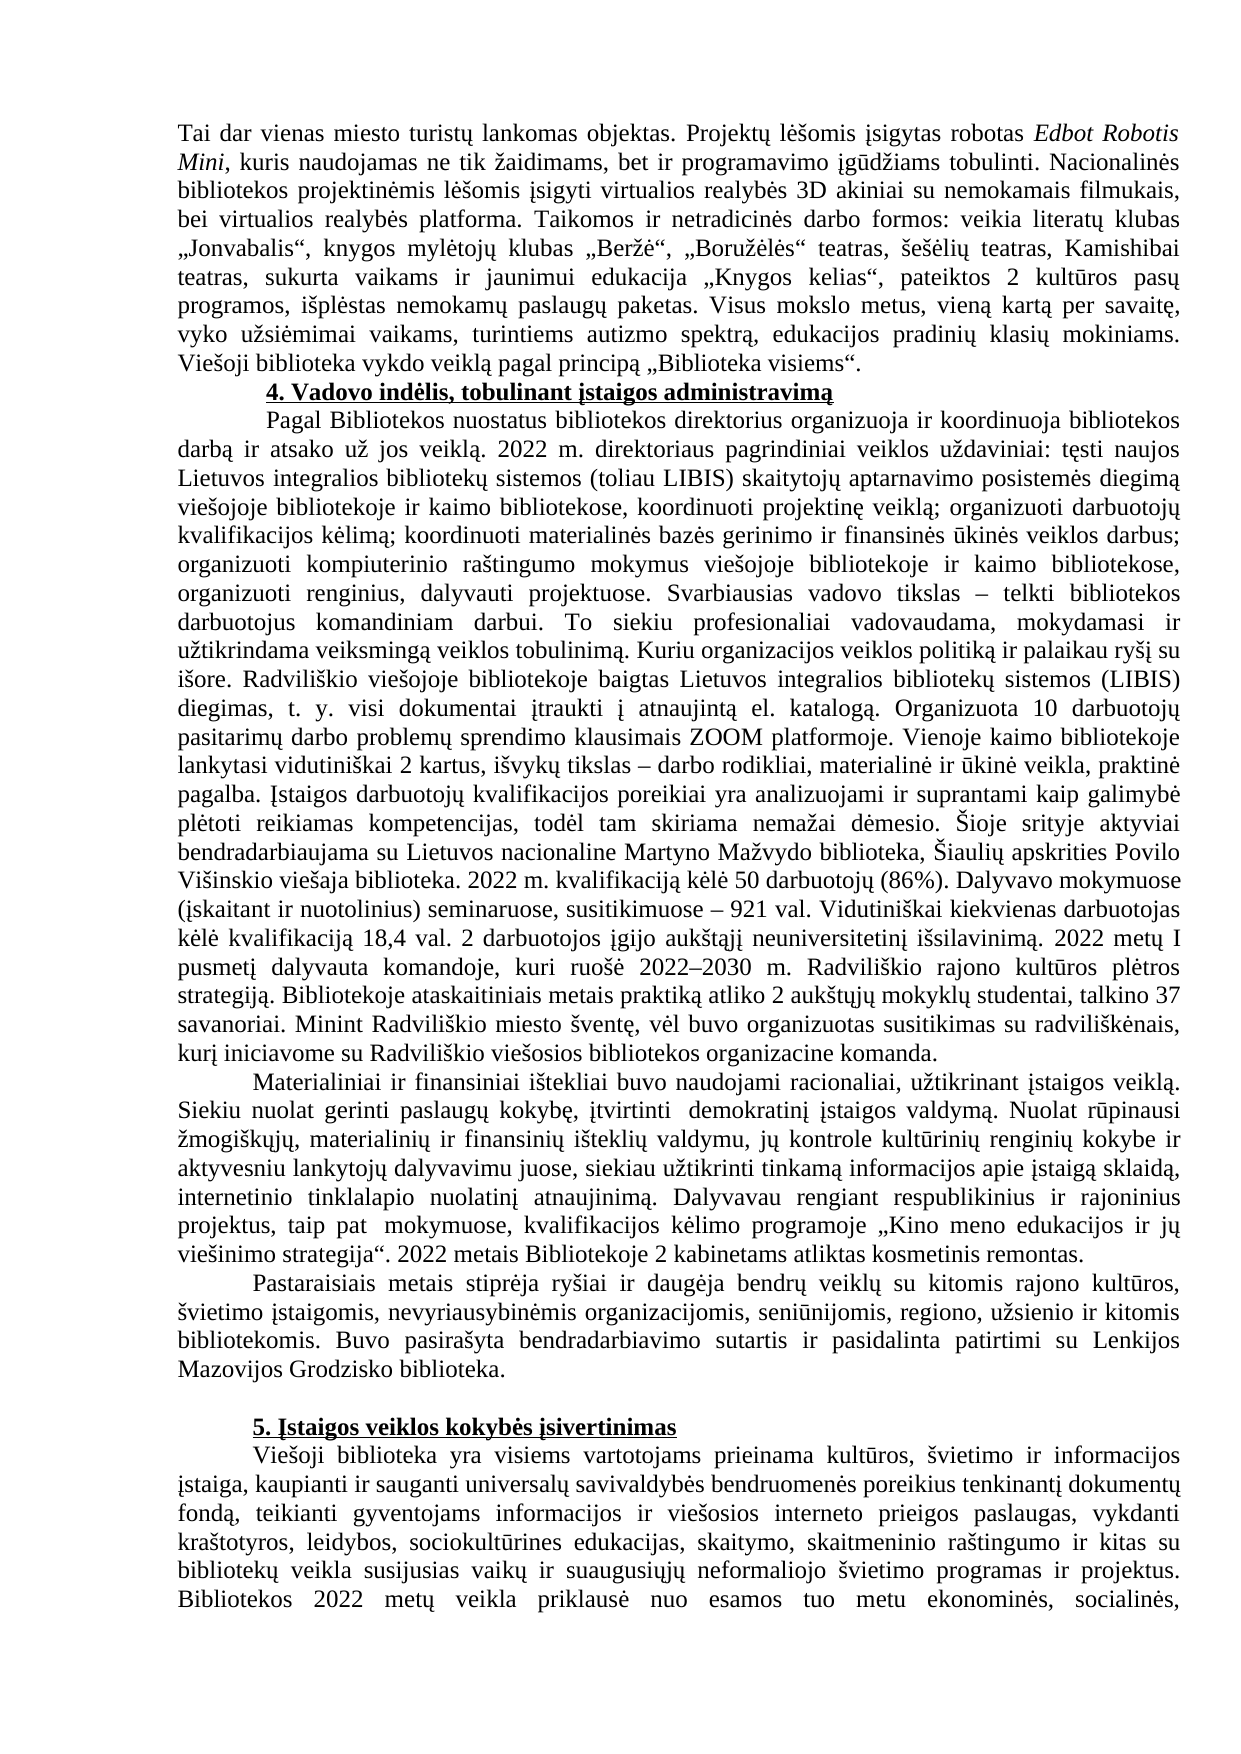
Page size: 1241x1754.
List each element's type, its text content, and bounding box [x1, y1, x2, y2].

text Tai dar vienas miesto turistų lankomas objektas. Projektų lėšomis įsigytas robotas Edbot Robotis Mini, kuris naudojamas ne tik žaidimams, bet ir programavimo įgūdžiams tobulinti. Nacionalinės bibliotekos projektinėmis lėšomis įsigyti virtualios realybės 3D akiniai su nemokamais filmukais, bei virtualios realybės platforma. Taikomos ir netradicinės darbo formos: veikia literatų klubas „Jonvabalis“, knygos mylėtojų klubas „Beržė“, „Boružėlės“ teatras, šešėlių teatras, Kamishibai teatras, sukurta vaikams ir jaunimui edukacija „Knygos kelias“, pateiktos 2 kultūros pasų programos, išplėstas nemokamų paslaugų paketas. Visus mokslo metus, vieną kartą per savaitę, vyko užsiėmimai vaikams, turintiems autizmo spektrą, edukacijos pradinių klasių mokiniams. Viešoji biblioteka vykdo veiklą pagal principą „Biblioteka visiems“. [177, 118, 1181, 377]
text Pastaraisiais metais stiprėja ryšiai ir daugėja bendrų veiklų su kitomis rajono kultūros, švietimo įstaigomis, nevyriausybinėmis organizacijomis, seniūnijomis, regiono, užsienio ir kitomis bibliotekomis. Buvo pasirašyta bendradarbiavimo sutartis ir pasidalinta patirtimi su Lenkijos Mazovijos Grodzisko biblioteka. [177, 1268, 1181, 1383]
text Pagal Bibliotekos nuostatus bibliotekos direktorius organizuoja ir koordinuoja bibliotekos darbą ir atsako už jos veiklą. 2022 m. direktoriaus pagrindiniai veiklos uždaviniai: tęsti naujos Lietuvos integralios bibliotekų sistemos (toliau LIBIS) skaitytojų aptarnavimo posistemės diegimą viešojoje bibliotekoje ir kaimo bibliotekose, koordinuoti projektinę veiklą; organizuoti darbuotojų kvalifikacijos kėlimą; koordinuoti materialinės bazės gerinimo ir finansinės ūkinės veiklos darbus; organizuoti kompiuterinio raštingumo mokymus viešojoje bibliotekoje ir kaimo bibliotekose, organizuoti renginius, dalyvauti projektuose. Svarbiausias vadovo tikslas – telkti bibliotekos darbuotojus komandiniam darbui. To siekiu profesionaliai vadovaudama, mokydamasi ir užtikrindama veiksmingą veiklos tobulinimą. Kuriu organizacijos veiklos politiką ir palaikau ryšį su išore. Radviliškio viešojoje bibliotekoje baigtas Lietuvos integralios bibliotekų sistemos (LIBIS) diegimas, t. y. visi dokumentai įtraukti į atnaujintą el. katalogą. Organizuota 10 darbuotojų pasitarimų darbo problemų sprendimo klausimais ZOOM platformoje. Vienoje kaimo bibliotekoje lankytasi vidutiniškai 2 kartus, išvykų tikslas – darbo rodikliai, materialinė ir ūkinė veikla, praktinė pagalba. Įstaigos darbuotojų kvalifikacijos poreikiai yra analizuojami ir suprantami kaip galimybė plėtoti reikiamas kompetencijas, todėl tam skiriama nemažai dėmesio. Šioje srityje aktyviai bendradarbiaujama su Lietuvos nacionaline Martyno Mažvydo biblioteka, Šiaulių apskrities Povilo Višinskio viešaja biblioteka. 2022 m. kvalifikaciją kėlė 50 darbuotojų (86%). Dalyvavo mokymuose (įskaitant ir nuotolinius) seminaruose, susitikimuose – 921 val. Vidutiniškai kiekvienas darbuotojas kėlė kvalifikaciją 18,4 val. 2 darbuotojos įgijo aukštąjį neuniversitetinį išsilavinimą. 2022 metų I pusmetį dalyvauta komandoje, kuri ruošė 2022–2030 m. Radviliškio rajono kultūros plėtros strategiją. Bibliotekoje ataskaitiniais metais praktiką atliko 2 aukštųjų mokyklų studentai, talkino 37 savanoriai. Minint Radviliškio miesto šventę, vėl buvo organizuotas susitikimas su radviliškėnais, kurį iniciavome su Radviliškio viešosios bibliotekos organizacine komanda. [177, 406, 1181, 1067]
text 4. Vadovo indėlis, tobulinant įstaigos administravimą [177, 377, 1181, 406]
text Viešoji biblioteka yra visiems vartotojams prieinama kultūros, švietimo ir informacijos įstaiga, kaupianti ir sauganti universalų savivaldybės bendruomenės poreikius tenkinantį dokumentų fondą, teikianti gyventojams informacijos ir viešosios interneto prieigos paslaugas, vykdanti kraštotyros, leidybos, sociokultūrines edukacijas, skaitymo, skaitmeninio raštingumo ir kitas su bibliotekų veikla susijusias vaikų ir suaugusiųjų neformaliojo švietimo programas ir projektus. Bibliotekos 2022 metų veikla priklausė nuo esamos tuo metu ekonominės, socialinės, [177, 1441, 1181, 1613]
text Materialiniai ir finansiniai ištekliai buvo naudojami racionaliai, užtikrinant įstaigos veiklą. Siekiu nuolat gerinti paslaugų kokybę, įtvirtinti demokratinį įstaigos valdymą. Nuolat rūpinausi žmogiškųjų, materialinių ir finansinių išteklių valdymu, jų kontrole kultūrinių renginių kokybe ir aktyvesniu lankytojų dalyvavimu juose, siekiau užtikrinti tinkamą informacijos apie įstaigą sklaidą, internetinio tinklalapio nuolatinį atnaujinimą. Dalyvavau rengiant respublikinius ir rajoninius projektus, taip pat mokymuose, kvalifikacijos kėlimo programoje „Kino meno edukacijos ir jų viešinimo strategija“. 2022 metais Bibliotekoje 2 kabinetams atliktas kosmetinis remontas. [177, 1067, 1181, 1268]
text 5. Įstaigos veiklos kokybės įsivertinimas [177, 1412, 1181, 1441]
